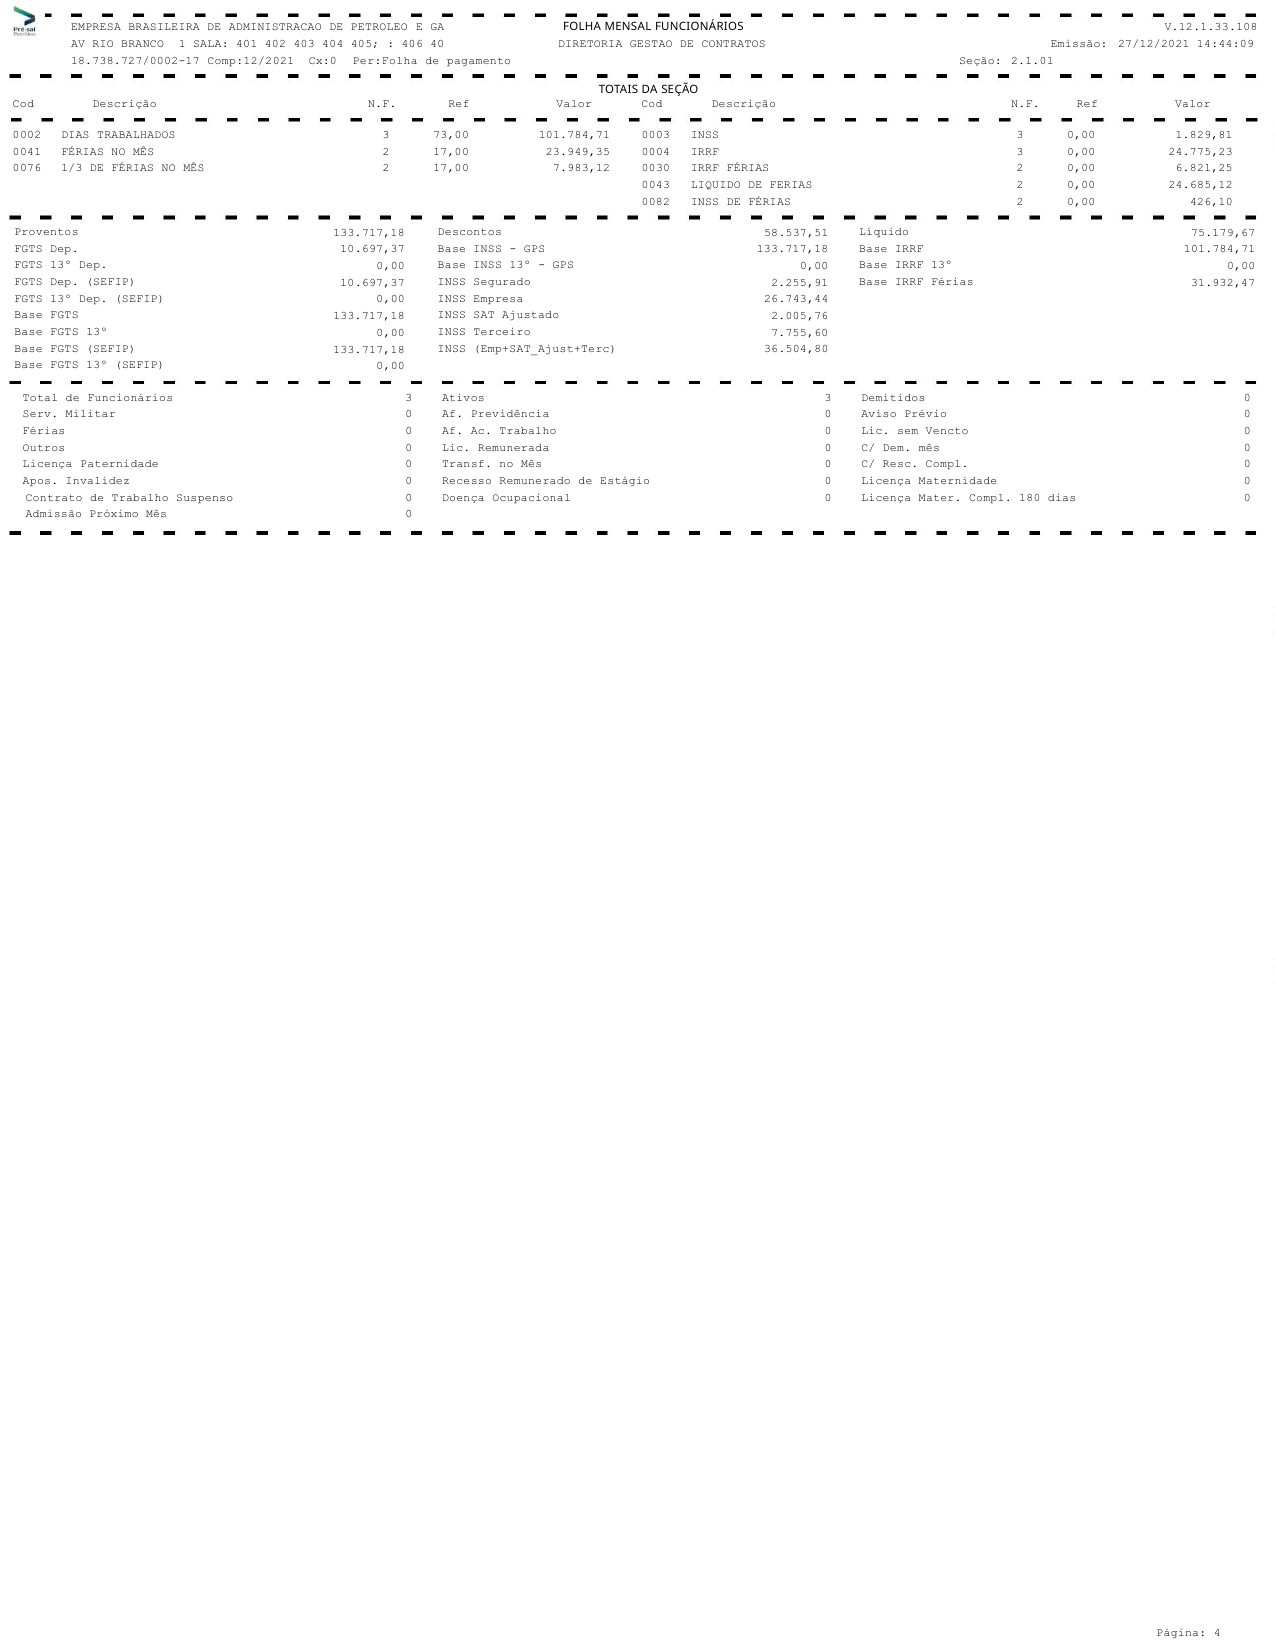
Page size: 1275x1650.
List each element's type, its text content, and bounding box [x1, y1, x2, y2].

text Base INSS - GPS [437, 241, 594, 255]
text INSS Terceiro [437, 325, 578, 338]
text Transf. no Mês [442, 457, 574, 471]
text Contrato de Trabalho Suspenso [25, 490, 259, 504]
text 31.932,47 [1191, 275, 1273, 289]
text Base FGTS [14, 308, 188, 322]
text 0,00 [1227, 259, 1273, 272]
text Doença Ocupacional [442, 490, 675, 504]
text Descrição [711, 97, 793, 111]
text 076 [20, 161, 58, 174]
text Lic. Remunerada [442, 440, 574, 454]
text Valor [556, 97, 609, 111]
text Base FGTS 13º (SEFIP) [14, 358, 188, 372]
text DIRETORIA GESTAO DE CONTRATOS [558, 37, 791, 50]
text 2 [382, 144, 407, 158]
text 0 [1244, 390, 1268, 404]
text N.F. [1011, 97, 1057, 111]
text 0 [641, 178, 648, 191]
text 3 [405, 390, 429, 404]
text 10.697,37 [340, 275, 422, 289]
text 26.743,44 [764, 292, 846, 306]
text C/ Resc. Compl. [861, 457, 1018, 471]
text Licença Maternidade [861, 474, 1018, 487]
text Total de Funcionários [22, 390, 196, 404]
text INSS DE FÉRIAS [691, 194, 831, 208]
text 0 [405, 424, 429, 437]
text IRRF [691, 144, 736, 158]
text Descrição [92, 97, 174, 111]
text Admissão Próximo Mês [25, 507, 259, 521]
text 0 [12, 161, 20, 174]
text 0,00 [1067, 161, 1113, 174]
text 2.005,76 [771, 309, 846, 322]
text LIQUIDO DE FERIAS [691, 177, 831, 191]
text 0,00 [1067, 177, 1113, 191]
text 133.717,18 [333, 342, 422, 356]
text 8.738.727/0002-17 Comp:12/2021 Cx:0 Per:Folha de pagamento [78, 53, 536, 67]
text AV RIO BRANCO 1 SALA: 401 402 403 404 405; : 406 40 [71, 37, 469, 50]
text Apos. Invalidez [22, 474, 259, 487]
text 101.784,71 [1184, 242, 1273, 256]
text 0 [12, 144, 20, 158]
text 0 [1244, 490, 1268, 504]
text DIAS TRABALHADOS [61, 127, 193, 141]
text 2 [1016, 161, 1041, 174]
text Página: 4 [1156, 1626, 1237, 1639]
text 0,00 [800, 259, 846, 272]
text Af. Previdência [442, 407, 574, 421]
text 2.255,91 [771, 275, 846, 289]
text 1/3 DE FÉRIAS NO MÊS [61, 161, 226, 174]
text 24.775,23 [1168, 144, 1250, 158]
text Base IRRF [859, 241, 941, 255]
text 0,00 [1067, 127, 1113, 141]
text FOLHA MENSAL FUNCIONÁRIOS [563, 20, 767, 33]
text Cod [641, 97, 680, 111]
text 3 [1016, 144, 1041, 158]
text Base FGTS 13º [14, 325, 125, 338]
text 58.537,51 [764, 225, 846, 239]
text Base INSS 13º - GPS [437, 258, 594, 272]
text FGTS Dep. [14, 241, 96, 255]
text 002 [20, 127, 58, 141]
text 0 [405, 440, 429, 454]
text N.F. [368, 97, 414, 111]
text 101.784,71 [538, 127, 627, 141]
text Ref [448, 97, 487, 111]
text Ref [1076, 97, 1115, 111]
text 2 [1016, 177, 1041, 191]
text Valor [1175, 97, 1228, 111]
text Base IRRF 13º [859, 258, 991, 272]
text Lic. sem Vencto [861, 424, 986, 437]
text INSS SAT Ajustado [437, 308, 578, 322]
text 0030 [641, 161, 687, 174]
text Proventos [14, 224, 96, 238]
text V.12.1.33.108 [1164, 20, 1275, 33]
text Serv. Militar [22, 407, 196, 421]
text 0 [1244, 474, 1268, 487]
text 133.717,18 [757, 242, 846, 256]
text 7.755,60 [771, 325, 846, 339]
text 133.717,18 [333, 309, 422, 322]
text 10.697,37 [340, 242, 422, 256]
text Líquido [859, 224, 926, 238]
text FGTS 13º Dep. [14, 258, 125, 272]
text 0 [824, 490, 849, 504]
text Base FGTS (SEFIP) [14, 341, 188, 355]
text 7.983,12 [553, 161, 627, 174]
text 0004 [641, 144, 687, 158]
text Cod [12, 97, 51, 111]
text Ativos [442, 390, 502, 404]
text Férias [22, 424, 83, 437]
text 0,00 [1067, 144, 1113, 158]
text Licença Mater. Compl. 180 dias [861, 491, 1102, 504]
text 0003 [641, 127, 687, 141]
text 0 [12, 127, 20, 141]
text 0,00 [376, 325, 422, 339]
text IRRF FÉRIAS [691, 161, 831, 174]
text 082 [648, 194, 687, 208]
text Descontos [437, 224, 519, 238]
text 0 [824, 457, 849, 471]
text 6.821,25 [1175, 161, 1250, 174]
text C/ Dem. mês [861, 440, 986, 454]
text 0 [1244, 457, 1268, 471]
text EMPRESA BRASILEIRA DE ADMINISTRACAO DE PETROLEO E GA [71, 20, 469, 33]
text 0 [1244, 424, 1268, 437]
text 3 [382, 127, 407, 141]
text 0,00 [1067, 194, 1113, 208]
text INSS (Emp+SAT_Ajust+Terc) [437, 341, 642, 355]
text Emissão: [1050, 37, 1118, 50]
text 0,00 [376, 359, 422, 372]
text 0,00 [376, 292, 422, 306]
text 23.949,35 [546, 144, 627, 158]
text Demitidos [861, 390, 943, 404]
text Recesso Remunerado de Estágio [442, 474, 675, 487]
text 0 [824, 474, 849, 487]
text 17,00 [433, 161, 486, 174]
text FGTS Dep. (SEFIP) [14, 275, 188, 288]
text INSS Segurado [437, 275, 594, 288]
text 36.504,80 [764, 342, 846, 356]
text 0 [405, 457, 429, 471]
text 043 [648, 178, 687, 191]
text Seção: 2.1.01 [959, 53, 1130, 67]
text TOTAIS DA SEÇÃO [598, 82, 723, 96]
text 0 [641, 194, 648, 208]
text 041 [20, 144, 58, 158]
text 133.717,18 [333, 225, 422, 239]
text INSS [691, 127, 736, 141]
text 0 [405, 407, 429, 421]
text 2 [382, 161, 407, 174]
text Af. Ac. Trabalho [442, 424, 574, 437]
text 24.685,12 [1168, 177, 1250, 191]
text INSS Empresa [437, 291, 541, 305]
text 426,10 [1190, 194, 1250, 208]
text 0 [824, 424, 849, 437]
text FÉRIAS NO MÊS [61, 144, 193, 158]
text 0,00 [376, 259, 422, 272]
text 3 [824, 390, 849, 404]
text 1 [71, 53, 78, 67]
text Base IRRF Férias [859, 275, 991, 288]
text 1.829,81 [1175, 127, 1250, 141]
text 0 [405, 490, 429, 504]
text 0 [1244, 407, 1268, 421]
text FGTS 13º Dep. (SEFIP) [14, 291, 188, 305]
text 2 [1016, 194, 1041, 208]
text 27/12/2021 14:44:09 [1118, 37, 1275, 50]
text 0 [1244, 440, 1268, 454]
text Outros [22, 440, 83, 454]
text 0 [824, 440, 849, 454]
text 0 [405, 474, 429, 487]
text Aviso Prévio [861, 407, 964, 421]
text 75.179,67 [1191, 225, 1273, 239]
text 73,00 [433, 127, 486, 141]
picture [0, 0, 1275, 1650]
text 3 [1016, 127, 1041, 141]
text 17,00 [433, 144, 486, 158]
text 0 [405, 507, 429, 521]
text Licença Paternidade [22, 457, 259, 471]
text 0 [824, 407, 849, 421]
